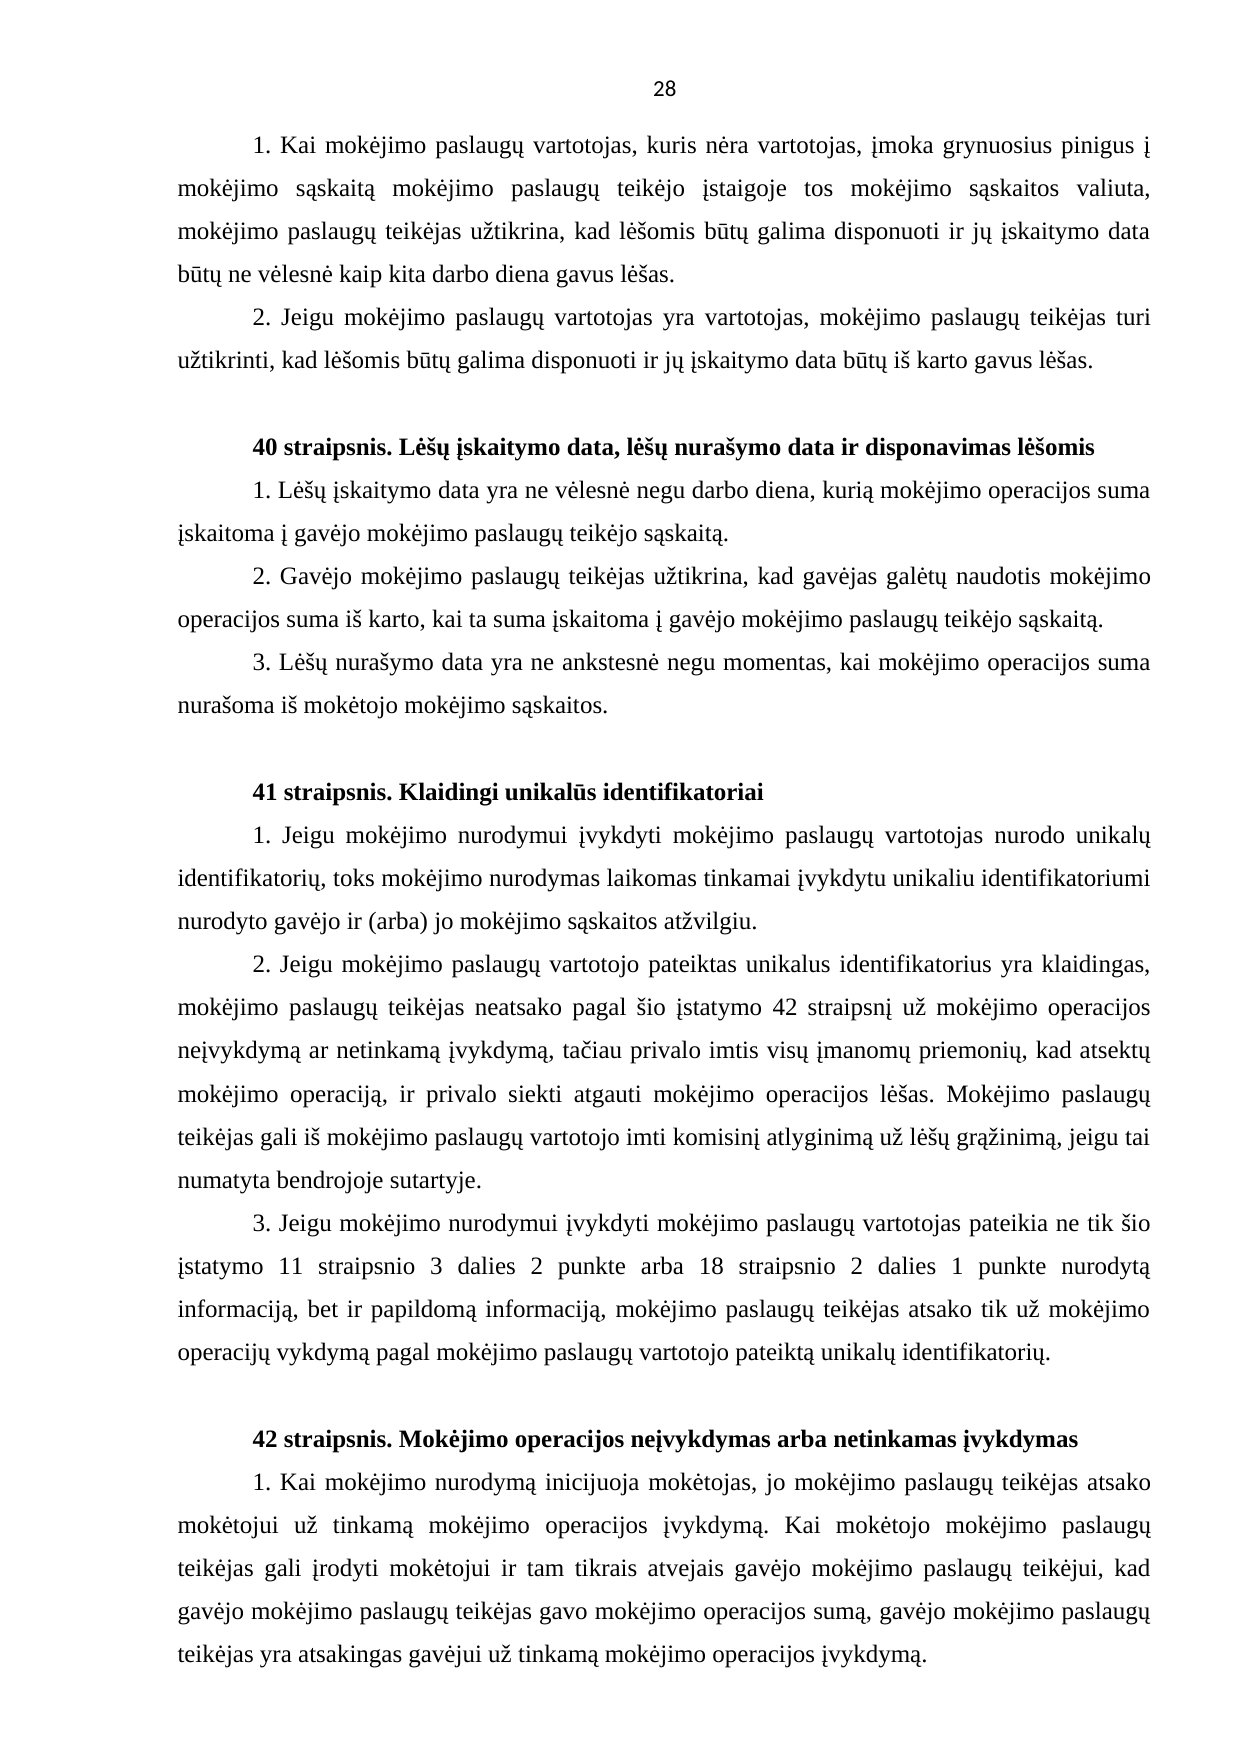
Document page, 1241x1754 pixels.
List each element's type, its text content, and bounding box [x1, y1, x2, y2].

text 2. Jeigu mokėjimo paslaugų vartotojas yra vartotojas, mokėjimo paslaugų teikėjas turi užtikrinti, kad lėšomis būtų galima disponuoti ir jų įskaitymo data būtų iš karto gavus lėšas. [177, 302, 1152, 374]
text 3. Lėšų nurašymo data yra ne ankstesnė negu momentas, kai mokėjimo operacijos suma nurašoma iš mokėtojo mokėjimo sąskaitos. [177, 647, 1152, 719]
text 1. Jeigu mokėjimo nurodymui įvykdyti mokėjimo paslaugų vartotojas nurodo unikalų identifikatorių, toks mokėjimo nurodymas laikomas tinkamai įvykdytu unikaliu identifikatoriumi nurodyto gavėjo ir (arba) jo mokėjimo sąskaitos atžvilgiu. [177, 820, 1152, 935]
text 2. Gavėjo mokėjimo paslaugų teikėjas užtikrina, kad gavėjas galėtų naudotis mokėjimo operacijos suma iš karto, kai ta suma įskaitoma į gavėjo mokėjimo paslaugų teikėjo sąskaitą. [177, 561, 1152, 633]
text 42 straipsnis. Mokėjimo operacijos neįvykdymas arba netinkamas įvykdymas [177, 1424, 1152, 1452]
text 2. Jeigu mokėjimo paslaugų vartotojo pateiktas unikalus identifikatorius yra klaidingas, mokėjimo paslaugų teikėjas neatsako pagal šio įstatymo 42 straipsnį už mokėjimo operacijos neįvykdymą ar netinkamą įvykdymą, tačiau privalo imtis visų įmanomų priemonių, kad atsektų mokėjimo operaciją, ir privalo siekti atgauti mokėjimo operacijos lėšas. Mokėjimo paslaugų teikėjas gali iš mokėjimo paslaugų vartotojo imti komisinį atlyginimą už lėšų grąžinimą, jeigu tai numatyta bendrojoje sutartyje. [177, 949, 1152, 1194]
text 3. Jeigu mokėjimo nurodymui įvykdyti mokėjimo paslaugų vartotojas pateikia ne tik šio įstatymo 11 straipsnio 3 dalies 2 punkte arba 18 straipsnio 2 dalies 1 punkte nurodytą informaciją, bet ir papildomą informaciją, mokėjimo paslaugų teikėjas atsako tik už mokėjimo operacijų vykdymą pagal mokėjimo paslaugų vartotojo pateiktą unikalų identifikatorių. [177, 1208, 1152, 1366]
text 1. Kai mokėjimo nurodymą inicijuoja mokėtojas, jo mokėjimo paslaugų teikėjas atsako mokėtojui už tinkamą mokėjimo operacijos įvykdymą. Kai mokėtojo mokėjimo paslaugų teikėjas gali įrodyti mokėtojui ir tam tikrais atvejais gavėjo mokėjimo paslaugų teikėjui, kad gavėjo mokėjimo paslaugų teikėjas gavo mokėjimo operacijos sumą, gavėjo mokėjimo paslaugų teikėjas yra atsakingas gavėjui už tinkamą mokėjimo operacijos įvykdymą. [177, 1467, 1152, 1668]
text 41 straipsnis. Klaidingi unikalūs identifikatoriai [177, 777, 1152, 806]
text 40 straipsnis. Lėšų įskaitymo data, lėšų nurašymo data ir disponavimas lėšomis [177, 432, 1152, 461]
text 1. Lėšų įskaitymo data yra ne vėlesnė negu darbo diena, kurią mokėjimo operacijos suma įskaitoma į gavėjo mokėjimo paslaugų teikėjo sąskaitą. [177, 475, 1152, 547]
text 1. Kai mokėjimo paslaugų vartotojas, kuris nėra vartotojas, įmoka grynuosius pinigus į mokėjimo sąskaitą mokėjimo paslaugų teikėjo įstaigoje tos mokėjimo sąskaitos valiuta, mokėjimo paslaugų teikėjas užtikrina, kad lėšomis būtų galima disponuoti ir jų įskaitymo data būtų ne vėlesnė kaip kita darbo diena gavus lėšas. [177, 130, 1152, 288]
